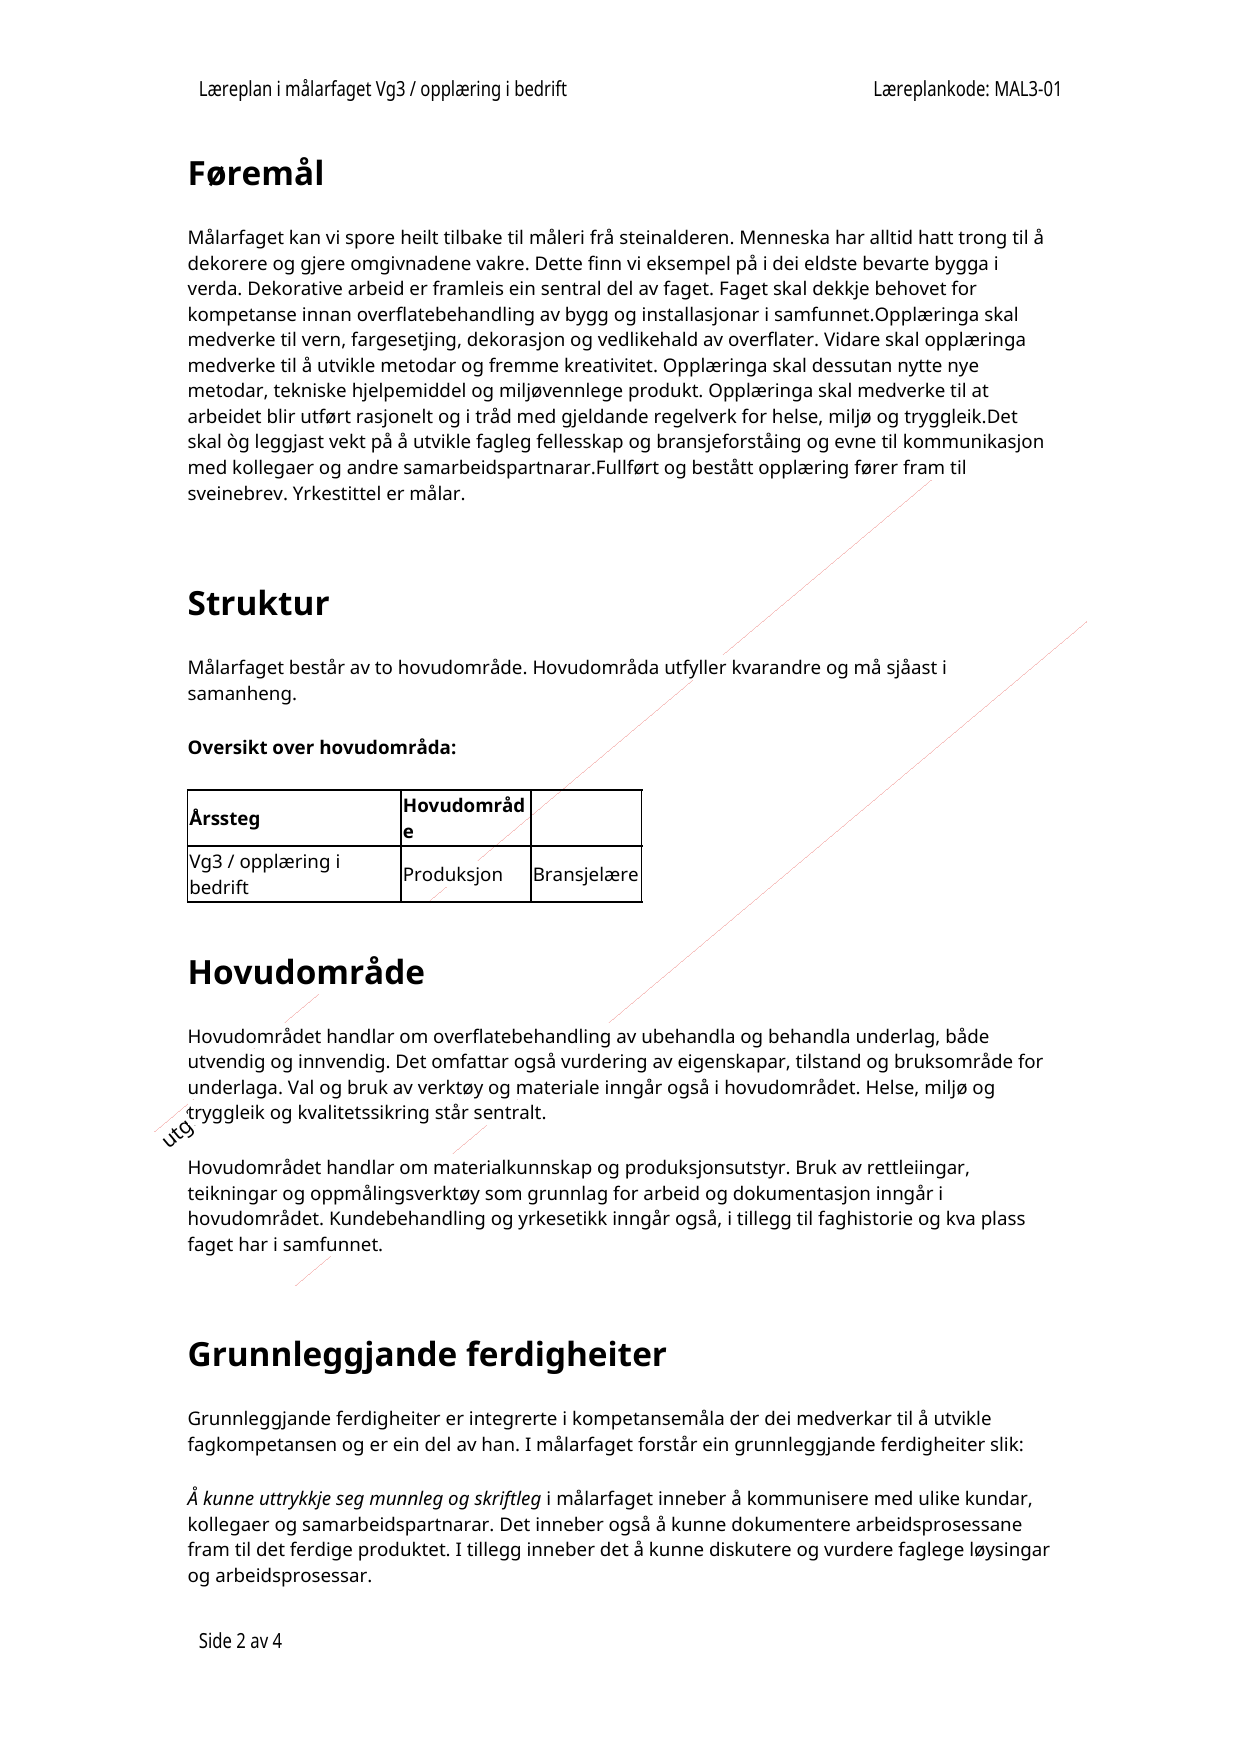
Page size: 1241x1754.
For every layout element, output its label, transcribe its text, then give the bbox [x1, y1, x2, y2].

subtitle [760, 534, 1053, 625]
table_header [532, 791, 559, 814]
text Målarfaget består av to hovudområde. Hovudområda utfyller kvarandre og må sjåast i samanheng. [988, 654, 1053, 706]
subtitle Hovudområde [434, 903, 750, 994]
text Hovudområdet handlar om materialkunnskap og produksjonsutstyr. Bruk av rettleiingar, teikningar og oppmålingsverktøy som grunnlag for arbeid og dokumentasjon inngår i hovudområdet. Kundebehandling og yrkesetikk inngår også, i tillegg til faghistorie og kva plass faget har i samfunnet. [388, 1154, 1053, 1256]
subtitle Grunnleggjande ferdigheiter [676, 1286, 1053, 1376]
text Målarfaget består av to hovudområde. Hovudområda utfyller kvarandre og må sjåast i samanheng. [302, 680, 691, 706]
text Målarfaget kan vi spore heilt tilbake til måleri frå steinalderen. Menneska har alltid hatt trong til å dekorere og gjere omgivnadene vakre. Dette finn vi eksempel på i dei eldste bevarte bygga i verda. Dekorative arbeid er framleis ein sentral del av faget. Faget skal dekkje behovet for kompetanse innan overflatebehandling av bygg og installasjonar i samfunnet.Opplæringa skal medverke til vern, fargesetjing, dekorasjon og vedlikehald av overflater. Vidare skal opplæringa medverke til å utvikle metodar og fremme kreativitet. Opplæringa skal dessutan nytte nye metodar, tekniske hjelpemiddel og miljøvennlege produkt. Opplæringa skal medverke til at arbeidet blir utført rasjonelt og i tråd med gjeldande regelverk for helse, miljø og tryggleik.Det skal òg leggjast vekt på å utvikle fagleg fellesskap og bransjeforståing og evne til kommunikasjon med kollegaer og andre samarbeidspartnarar.Fullført og bestått opplæring fører fram til sveinebrev. Yrkestittel er målar. [187, 224, 1053, 505]
table_cell Bransjelære [532, 847, 641, 901]
table_header [532, 791, 641, 845]
text Å kunne uttrykkje seg munnleg og skriftleg i målarfaget inneber å kommunisere med ulike kundar, kollegaer og samarbeidspartnarar. Det inneber også å kunne dokumentere arbeidsprosessane fram til det ferdige produktet. I tillegg inneber det å kunne diskutere og vurdere faglege løysingar og arbeidsprosessar. [377, 1486, 1053, 1588]
table_cell Produksjon [431, 847, 530, 901]
table_cell Produksjon [402, 847, 492, 901]
text Oversikt over hovudområda: [461, 735, 626, 760]
text Oversikt over hovudområda: [923, 735, 1053, 760]
subtitle Føremål [333, 150, 1053, 195]
subtitle Hovudområde [645, 903, 1053, 994]
text Hovudområdet handlar om overflatebehandling av ubehandla og behandla underlag, både utvendig og innvendig. Det omfattar også vurdering av eigenskapar, tilstand og bruksområde for underlaga. Val og bruk av verktøy og materiale inngår også i hovudområdet. Helse, miljø og tryggleik og kvalitetssikring står sentralt. [518, 1023, 1053, 1125]
text Målarfaget består av to hovudområde. Hovudområda utfyller kvarandre og må sjåast i samanheng. [663, 654, 1046, 706]
subtitle Struktur [187, 534, 865, 625]
table_header Årssteg [188, 791, 400, 845]
text Oversikt over hovudområda: [599, 735, 950, 760]
